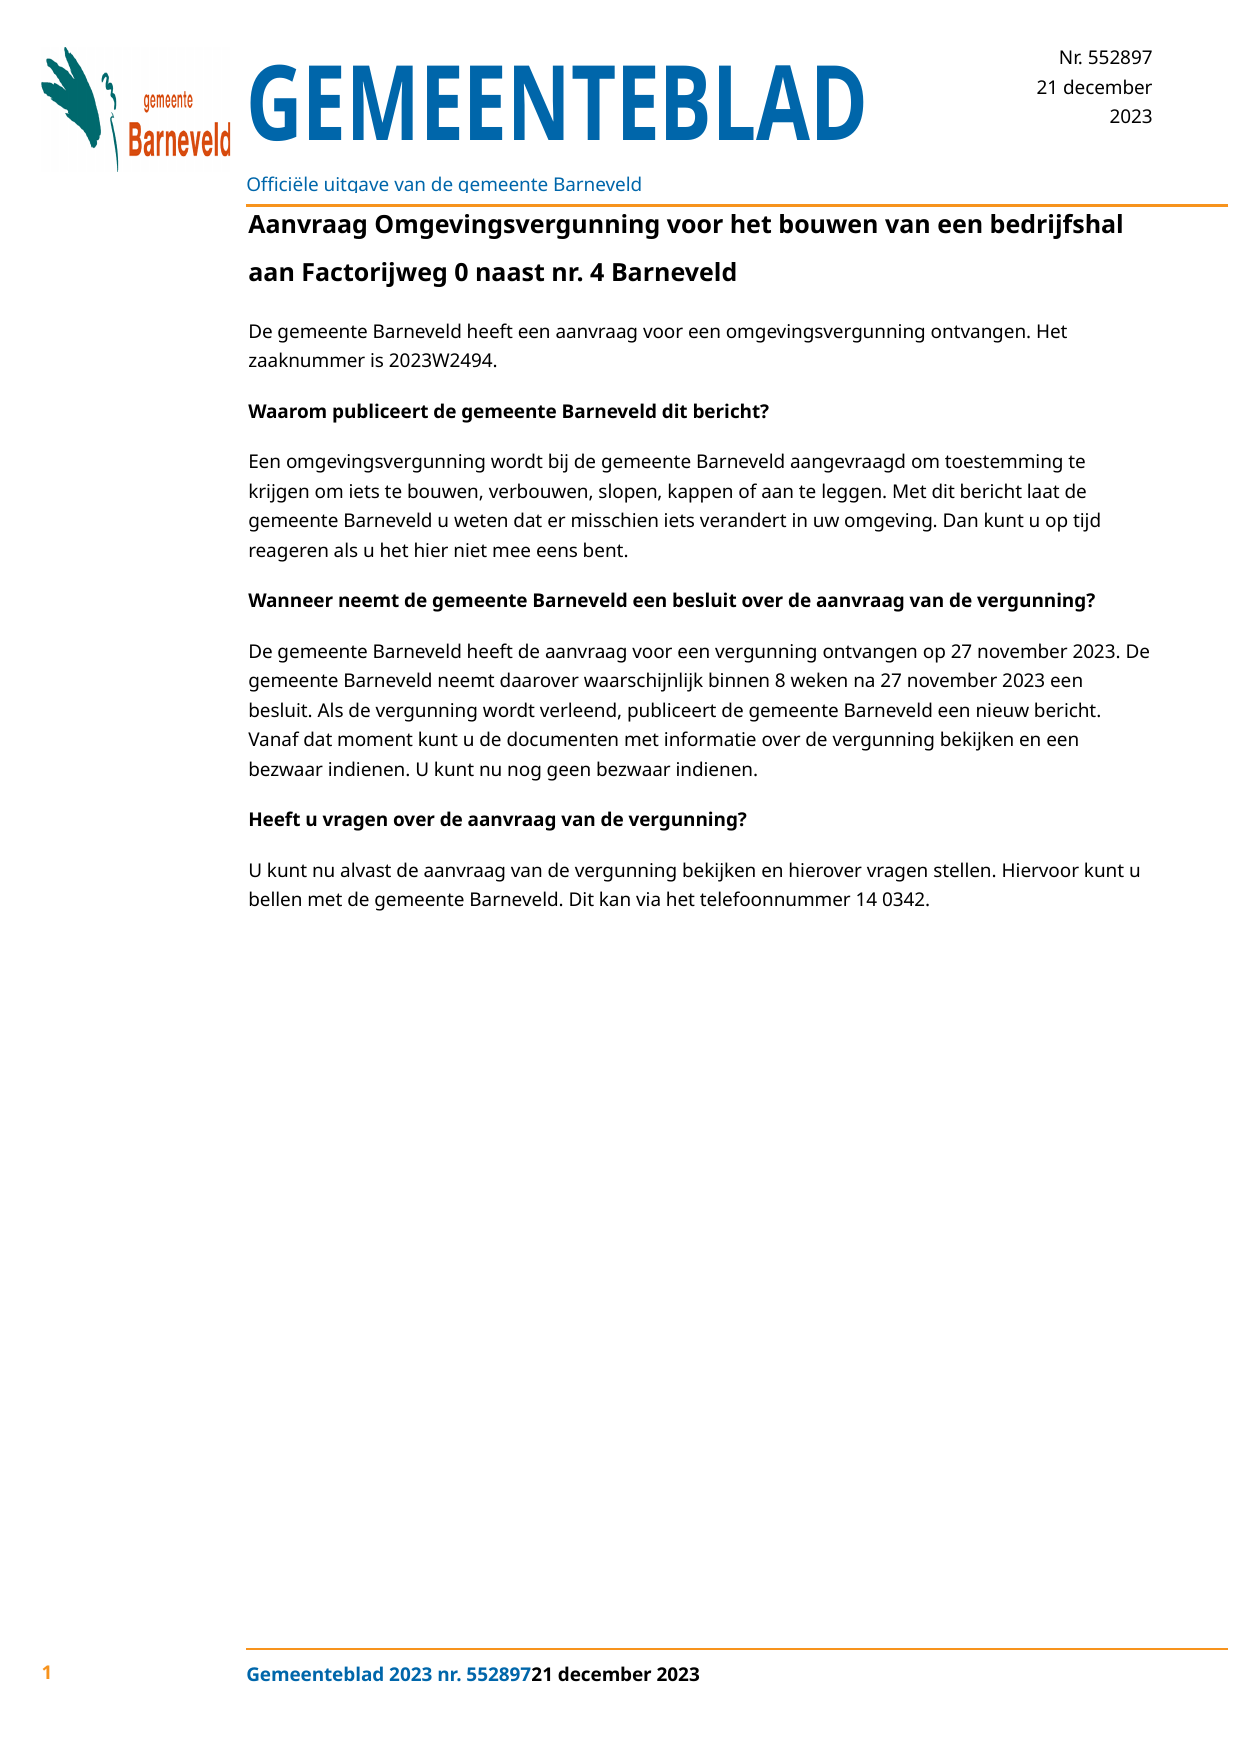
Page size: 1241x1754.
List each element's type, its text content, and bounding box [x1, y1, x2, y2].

text Heeft u vragen over de aanvraag van de vergunning? [248, 807, 1152, 832]
text Wanneer neemt de gemeente Barneveld een besluit over de aanvraag van de vergunning? [248, 587, 1152, 613]
text Aanvraag Omgevingsvergunning voor het bouwen van een bedrijfshal aan Factorijweg 0 naast nr. 4 Barneveld [248, 207, 1152, 288]
text Een omgevingsvergunning wordt bij de gemeente Barneveld aangevraagd om toestemming te krijgen om iets te bouwen, verbouwen, slopen, kappen of aan te leggen. Met dit bericht laat de gemeente Barneveld u weten dat er misschien iets verandert in uw omgeving. Dan kunt u op tijd reageren als u het hier niet mee eens bent. [248, 448, 1152, 563]
text Waarom publiceert de gemeente Barneveld dit bericht? [248, 398, 1152, 424]
text De gemeente Barneveld heeft de aanvraag voor een vergunning ontvangen op 27 november 2023. De gemeente Barneveld neemt daarover waarschijnlijk binnen 8 weken na 27 november 2023 een besluit. Als de vergunning wordt verleend, publiceert de gemeente Barneveld een nieuw bericht. Vanaf dat moment kunt u de documenten met informatie over de vergunning bekijken en een bezwaar indienen. U kunt nu nog geen bezwaar indienen. [248, 638, 1152, 782]
text U kunt nu alvast de aanvraag van de vergunning bekijken en hierover vragen stellen. Hiervoor kunt u bellen met de gemeente Barneveld. Dit kan via het telefoonnummer 14 0342. [248, 857, 1152, 912]
text De gemeente Barneveld heeft een aanvraag voor een omgevingsvergunning ontvangen. Het zaaknummer is 2023W2494. [248, 318, 1152, 373]
picture [41, 47, 231, 172]
